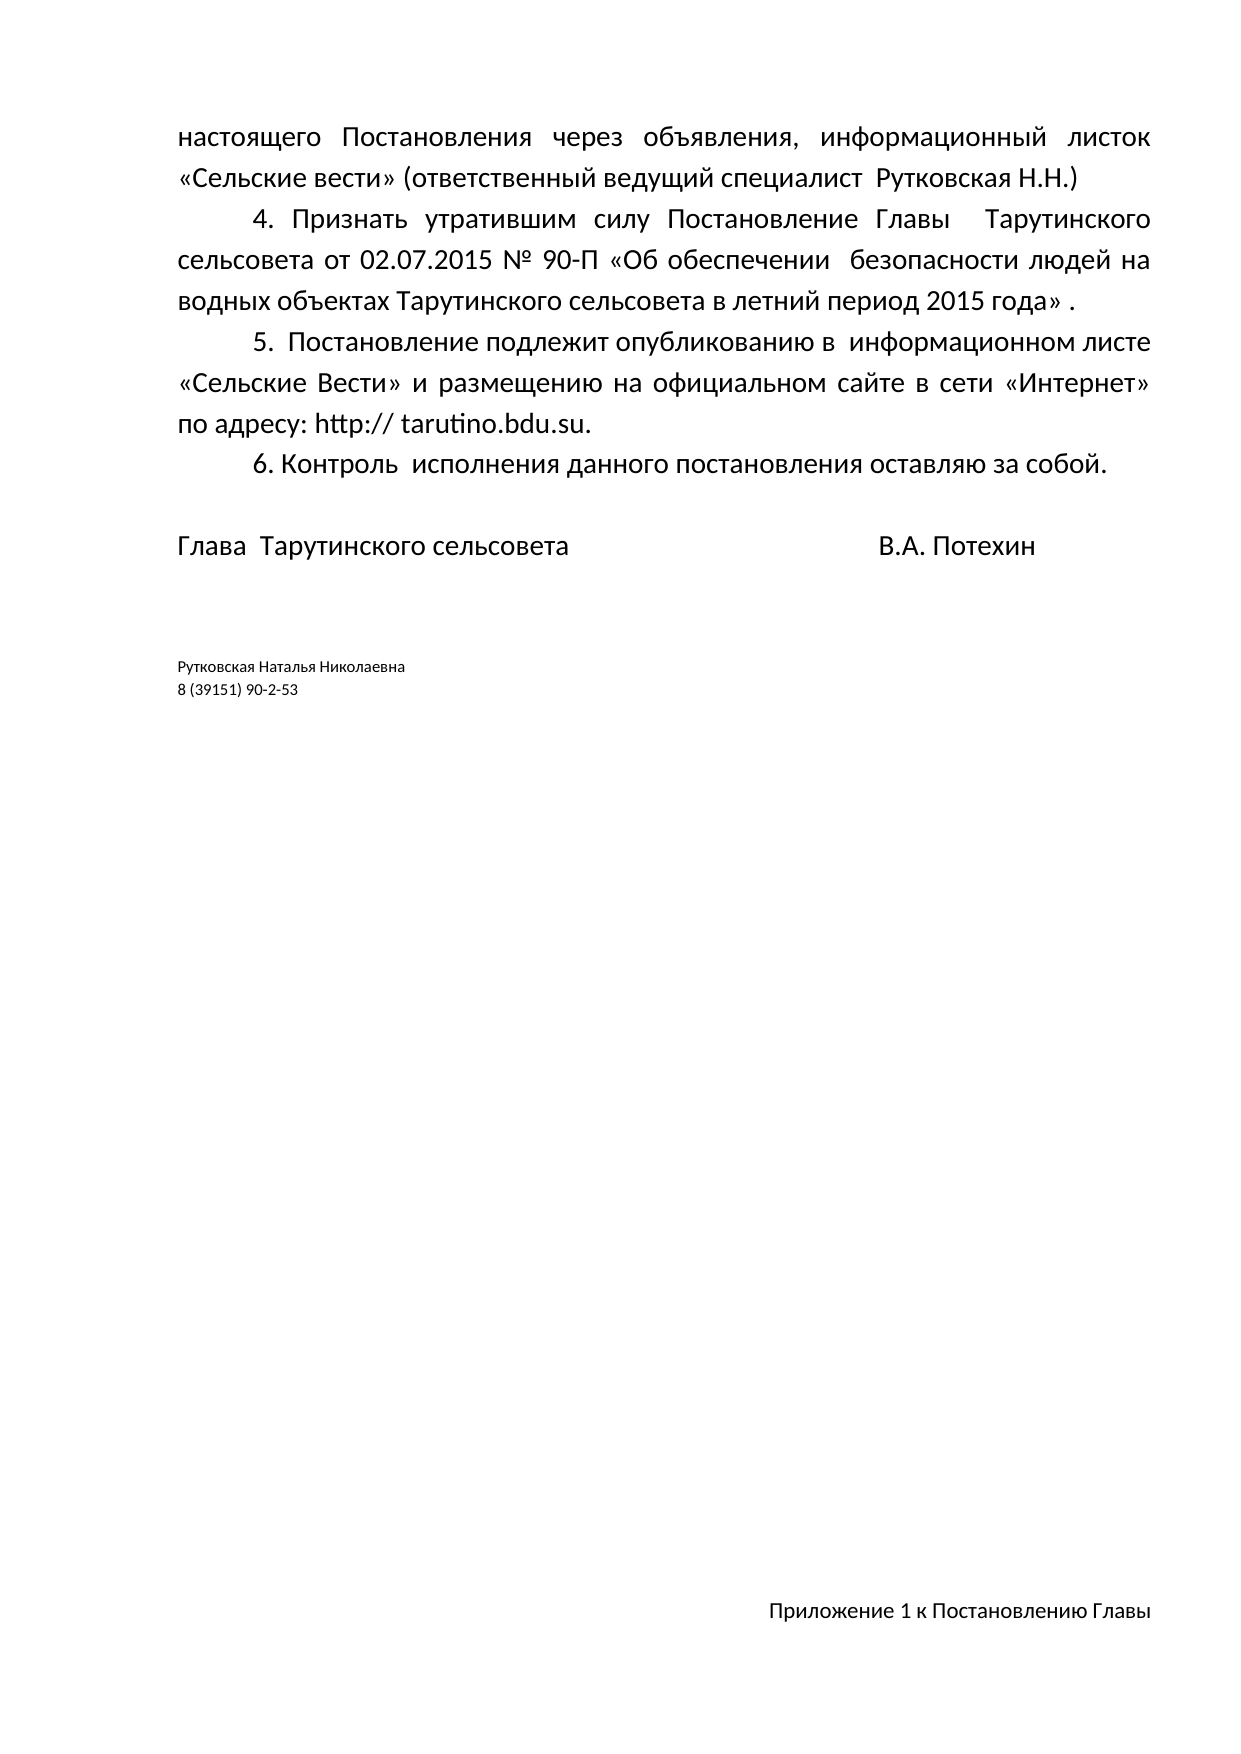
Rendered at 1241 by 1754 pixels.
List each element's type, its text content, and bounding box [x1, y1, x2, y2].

text Глава Тарутинского сельсовета В.А. Потехин [177, 527, 1152, 563]
text Рутковская Наталья Николаевна [177, 656, 1152, 676]
text 5. Постановление подлежит опубликованию в информационном листе «Сельские Вести» и размещению на официальном сайте в сети «Интернет» по адресу: http:// tarutino.bdu.su. [177, 323, 1152, 440]
text Приложение 1 к Постановлению Главы [177, 1596, 1152, 1624]
text 8 (39151) 90-2-53 [177, 679, 1152, 700]
text 6. Контроль исполнения данного постановления оставляю за собой. [177, 446, 1152, 481]
text настоящего Постановления через объявления, информационный листок «Сельские вести» (ответственный ведущий специалист Рутковская Н.Н.) [177, 118, 1152, 195]
text 4. Признать утратившим силу Постановление Главы Тарутинского сельсовета от 02.07.2015 № 90-П «Об обеспечении безопасности людей на водных объектах Тарутинского сельсовета в летний период 2015 года» . [177, 200, 1152, 317]
